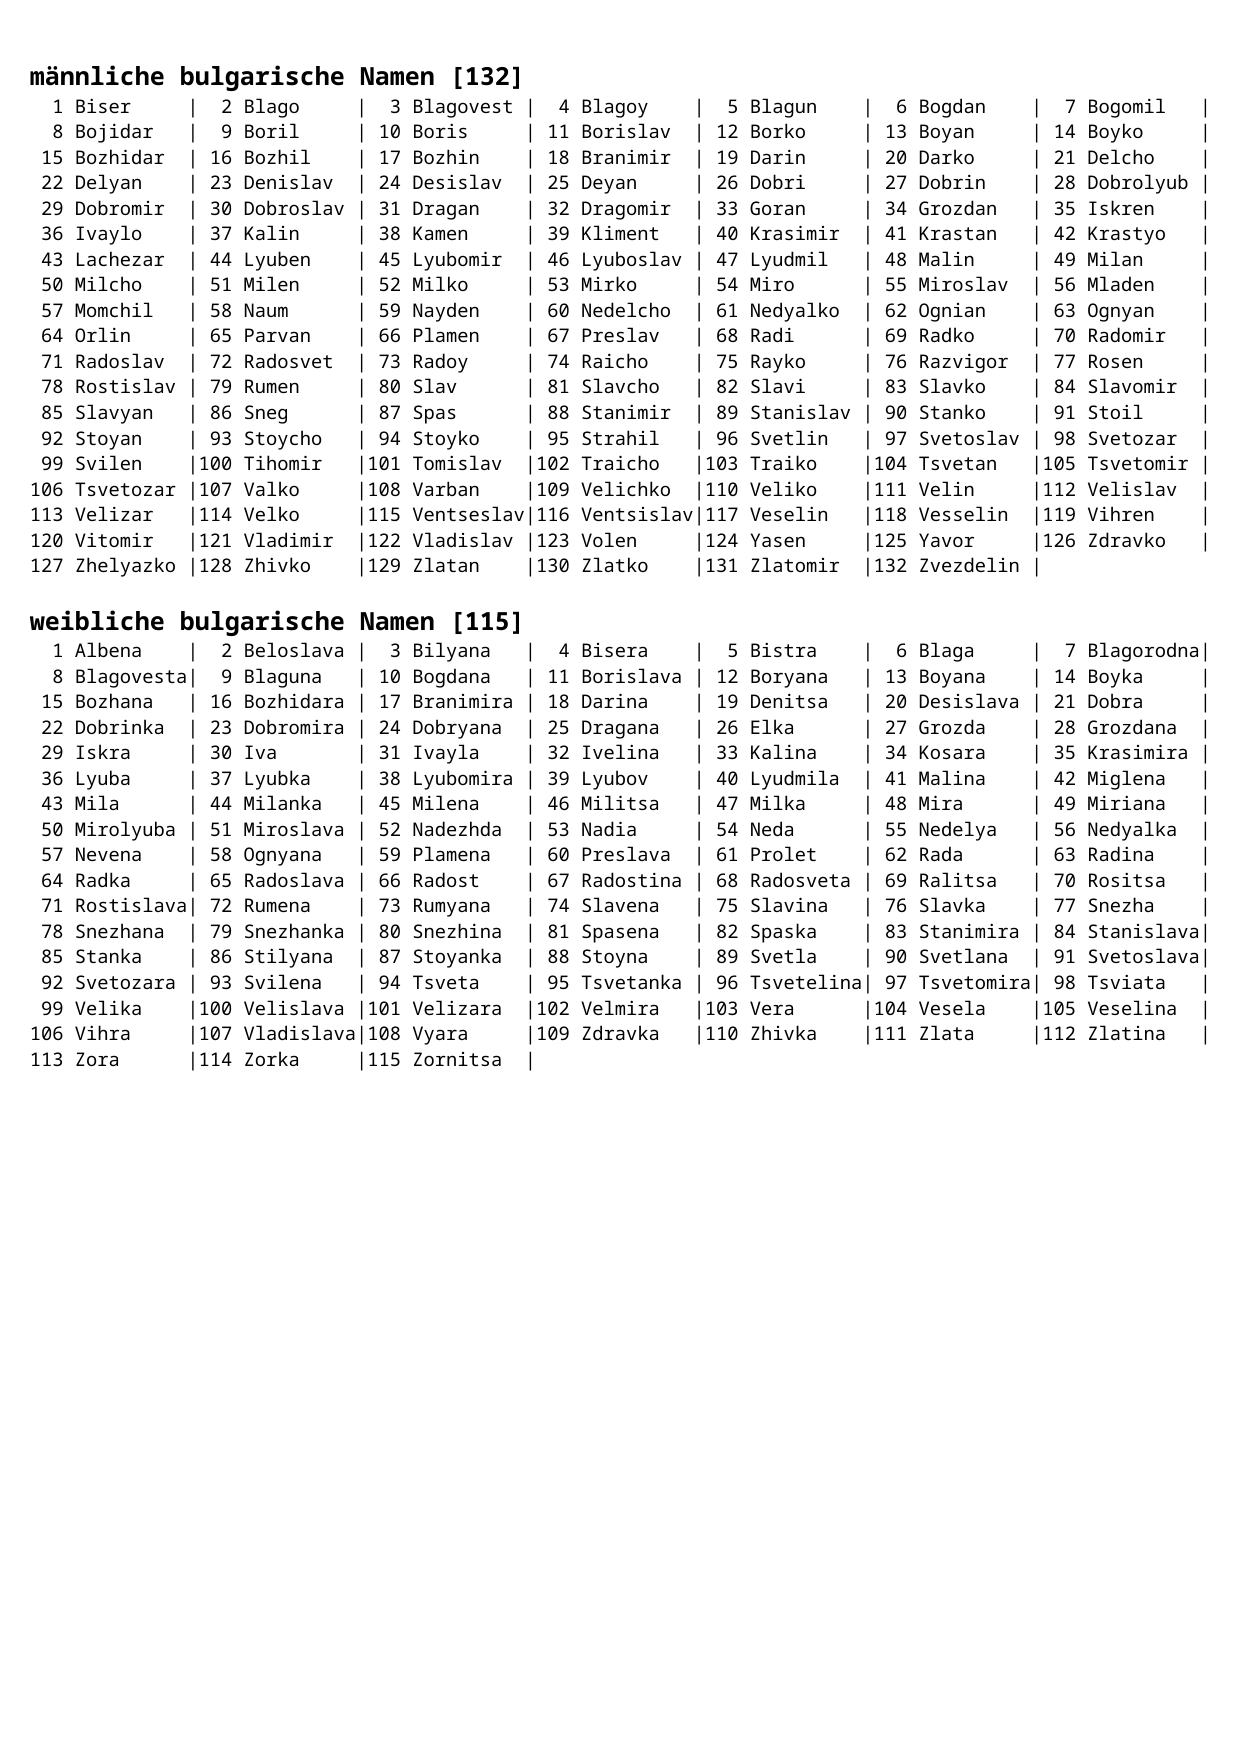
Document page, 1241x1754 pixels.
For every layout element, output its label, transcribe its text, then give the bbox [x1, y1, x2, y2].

text 99 Svilen |100 Tihomir |101 Tomislav |102 Traicho |103 Traiko |104 Tsvetan |105 Tsvetomir | [29, 450, 1211, 476]
text 113 Zora |114 Zorka |115 Zornitsa | [29, 1046, 1211, 1071]
text 22 Delyan | 23 Denislav | 24 Desislav | 25 Deyan | 26 Dobri | 27 Dobrin | 28 Dobrolyub | [29, 170, 1211, 195]
text 15 Bozhidar | 16 Bozhil | 17 Bozhin | 18 Branimir | 19 Darin | 20 Darko | 21 Delcho | [29, 144, 1211, 170]
text 92 Svetozara | 93 Svilena | 94 Tsveta | 95 Tsvetanka | 96 Tsvetelina| 97 Tsvetomira| 98 Tsviata | [29, 969, 1211, 995]
text 85 Stanka | 86 Stilyana | 87 Stoyanka | 88 Stoyna | 89 Svetla | 90 Svetlana | 91 Svetoslava| [29, 944, 1211, 969]
text 43 Lachezar | 44 Lyuben | 45 Lyubomir | 46 Lyuboslav | 47 Lyudmil | 48 Malin | 49 Milan | [29, 246, 1211, 272]
text 85 Slavyan | 86 Sneg | 87 Spas | 88 Stanimir | 89 Stanislav | 90 Stanko | 91 Stoil | [29, 399, 1211, 425]
text 22 Dobrinka | 23 Dobromira | 24 Dobryana | 25 Dragana | 26 Elka | 27 Grozda | 28 Grozdana | [29, 714, 1211, 740]
text 78 Rostislav | 79 Rumen | 80 Slav | 81 Slavcho | 82 Slavi | 83 Slavko | 84 Slavomir | [29, 374, 1211, 399]
text 92 Stoyan | 93 Stoycho | 94 Stoyko | 95 Strahil | 96 Svetlin | 97 Svetoslav | 98 Svetozar | [29, 425, 1211, 450]
text 50 Milcho | 51 Milen | 52 Milko | 53 Mirko | 54 Miro | 55 Miroslav | 56 Mladen | [29, 272, 1211, 297]
text 50 Mirolyuba | 51 Miroslava | 52 Nadezhda | 53 Nadia | 54 Neda | 55 Nedelya | 56 Nedyalka | [29, 816, 1211, 842]
text 1 Albena | 2 Beloslava | 3 Bilyana | 4 Bisera | 5 Bistra | 6 Blaga | 7 Blagorodna| [29, 638, 1211, 663]
text 36 Ivaylo | 37 Kalin | 38 Kamen | 39 Kliment | 40 Krasimir | 41 Krastan | 42 Krastyo | [29, 221, 1211, 246]
text 8 Blagovesta| 9 Blaguna | 10 Bogdana | 11 Borislava | 12 Boryana | 13 Boyana | 14 Boyka | [29, 663, 1211, 689]
text weibliche bulgarische Namen [115] [29, 603, 1211, 638]
text 99 Velika |100 Velislava |101 Velizara |102 Velmira |103 Vera |104 Vesela |105 Veselina | [29, 995, 1211, 1020]
text 106 Tsvetozar |107 Valko |108 Varban |109 Velichko |110 Veliko |111 Velin |112 Velislav | [29, 476, 1211, 501]
text 113 Velizar |114 Velko |115 Ventseslav|116 Ventsislav|117 Veselin |118 Vesselin |119 Vihren | [29, 501, 1211, 527]
text 57 Nevena | 58 Ognyana | 59 Plamena | 60 Preslava | 61 Prolet | 62 Rada | 63 Radina | [29, 842, 1211, 867]
text 29 Dobromir | 30 Dobroslav | 31 Dragan | 32 Dragomir | 33 Goran | 34 Grozdan | 35 Iskren | [29, 195, 1211, 221]
text 127 Zhelyazko |128 Zhivko |129 Zlatan |130 Zlatko |131 Zlatomir |132 Zvezdelin | [29, 552, 1211, 578]
text 71 Radoslav | 72 Radosvet | 73 Radoy | 74 Raicho | 75 Rayko | 76 Razvigor | 77 Rosen | [29, 348, 1211, 374]
text 43 Mila | 44 Milanka | 45 Milena | 46 Militsa | 47 Milka | 48 Mira | 49 Miriana | [29, 791, 1211, 816]
text 1 Biser | 2 Blago | 3 Blagovest | 4 Blagoy | 5 Blagun | 6 Bogdan | 7 Bogomil | [29, 93, 1211, 119]
text 78 Snezhana | 79 Snezhanka | 80 Snezhina | 81 Spasena | 82 Spaska | 83 Stanimira | 84 Stanislava| [29, 918, 1211, 944]
text 106 Vihra |107 Vladislava|108 Vyara |109 Zdravka |110 Zhivka |111 Zlata |112 Zlatina | [29, 1020, 1211, 1046]
text 64 Radka | 65 Radoslava | 66 Radost | 67 Radostina | 68 Radosveta | 69 Ralitsa | 70 Rositsa | [29, 867, 1211, 893]
text 29 Iskra | 30 Iva | 31 Ivayla | 32 Ivelina | 33 Kalina | 34 Kosara | 35 Krasimira | [29, 740, 1211, 765]
text 120 Vitomir |121 Vladimir |122 Vladislav |123 Volen |124 Yasen |125 Yavor |126 Zdravko | [29, 527, 1211, 552]
text 8 Bojidar | 9 Boril | 10 Boris | 11 Borislav | 12 Borko | 13 Boyan | 14 Boyko | [29, 119, 1211, 144]
text 71 Rostislava| 72 Rumena | 73 Rumyana | 74 Slavena | 75 Slavina | 76 Slavka | 77 Snezha | [29, 893, 1211, 918]
text 57 Momchil | 58 Naum | 59 Nayden | 60 Nedelcho | 61 Nedyalko | 62 Ognian | 63 Ognyan | [29, 297, 1211, 323]
text 36 Lyuba | 37 Lyubka | 38 Lyubomira | 39 Lyubov | 40 Lyudmila | 41 Malina | 42 Miglena | [29, 765, 1211, 791]
text 64 Orlin | 65 Parvan | 66 Plamen | 67 Preslav | 68 Radi | 69 Radko | 70 Radomir | [29, 323, 1211, 348]
text männliche bulgarische Namen [132] [29, 59, 1211, 93]
text 15 Bozhana | 16 Bozhidara | 17 Branimira | 18 Darina | 19 Denitsa | 20 Desislava | 21 Dobra | [29, 689, 1211, 714]
